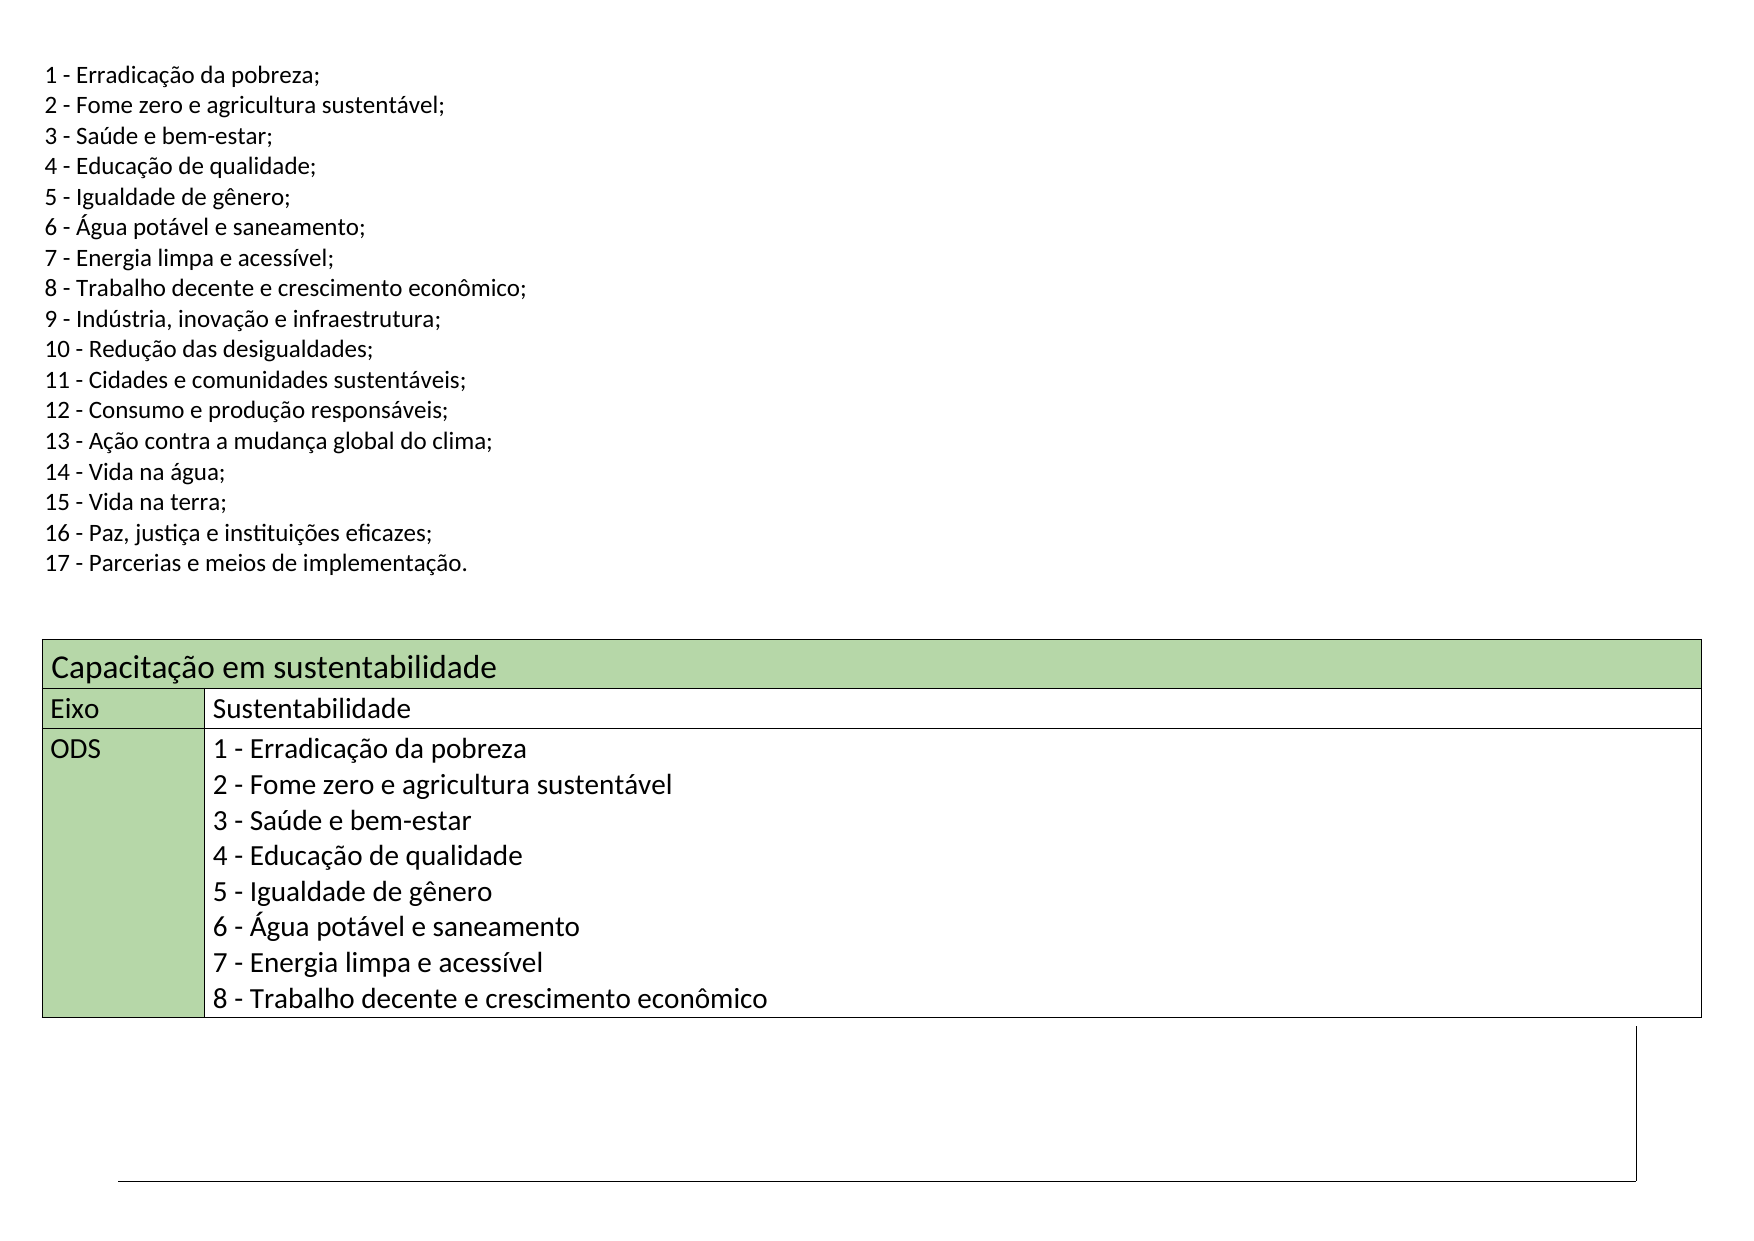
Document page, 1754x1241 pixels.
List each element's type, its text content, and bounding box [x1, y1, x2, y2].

text 5 - Igualdade de gênero; [44, 181, 1712, 212]
text 4 - Educação de qualidade; [44, 151, 1712, 181]
text 15 - Vida na terra; [44, 486, 1712, 517]
text 13 - Ação contra a mudança global do clima; [44, 425, 1712, 456]
text 11 - Cidades e comunidades sustentáveis; [44, 364, 1712, 395]
table_cell Eixo [43, 689, 204, 728]
text 12 - Consumo e produção responsáveis; [44, 395, 1712, 425]
text 14 - Vida na água; [44, 456, 1712, 486]
text 9 - Indústria, inovação e infraestrutura; [44, 303, 1712, 334]
table_header Capacitação em sustentabilidade [43, 640, 1701, 688]
text 2 - Fome zero e agricultura sustentável; [44, 89, 1712, 120]
table_cell ODS [43, 729, 204, 1017]
text 10 - Redução das desigualdades; [44, 334, 1712, 364]
text 3 - Saúde e bem-estar; [44, 120, 1712, 151]
table_cell 1 - Erradicação da pobreza 2 - Fome zero e agricultura sustentável 3 - Saúde e bem-estar 4 - Educação de qualidade 5 - Igualdade de gênero 6 - Água potável e saneamento 7 - Energia limpa e acessível 8 - Trabalho decente e crescimento econômico [205, 729, 1701, 1017]
table_cell Sustentabilidade [205, 689, 1701, 728]
text 1 - Erradicação da pobreza; [44, 59, 1712, 89]
text 17 - Parcerias e meios de implementação. [44, 547, 1712, 578]
text 6 - Água potável e saneamento; [44, 212, 1712, 242]
text 16 - Paz, justiça e instituições eficazes; [44, 517, 1712, 547]
text 7 - Energia limpa e acessível; [44, 242, 1712, 273]
text 8 - Trabalho decente e crescimento econômico; [44, 273, 1712, 303]
